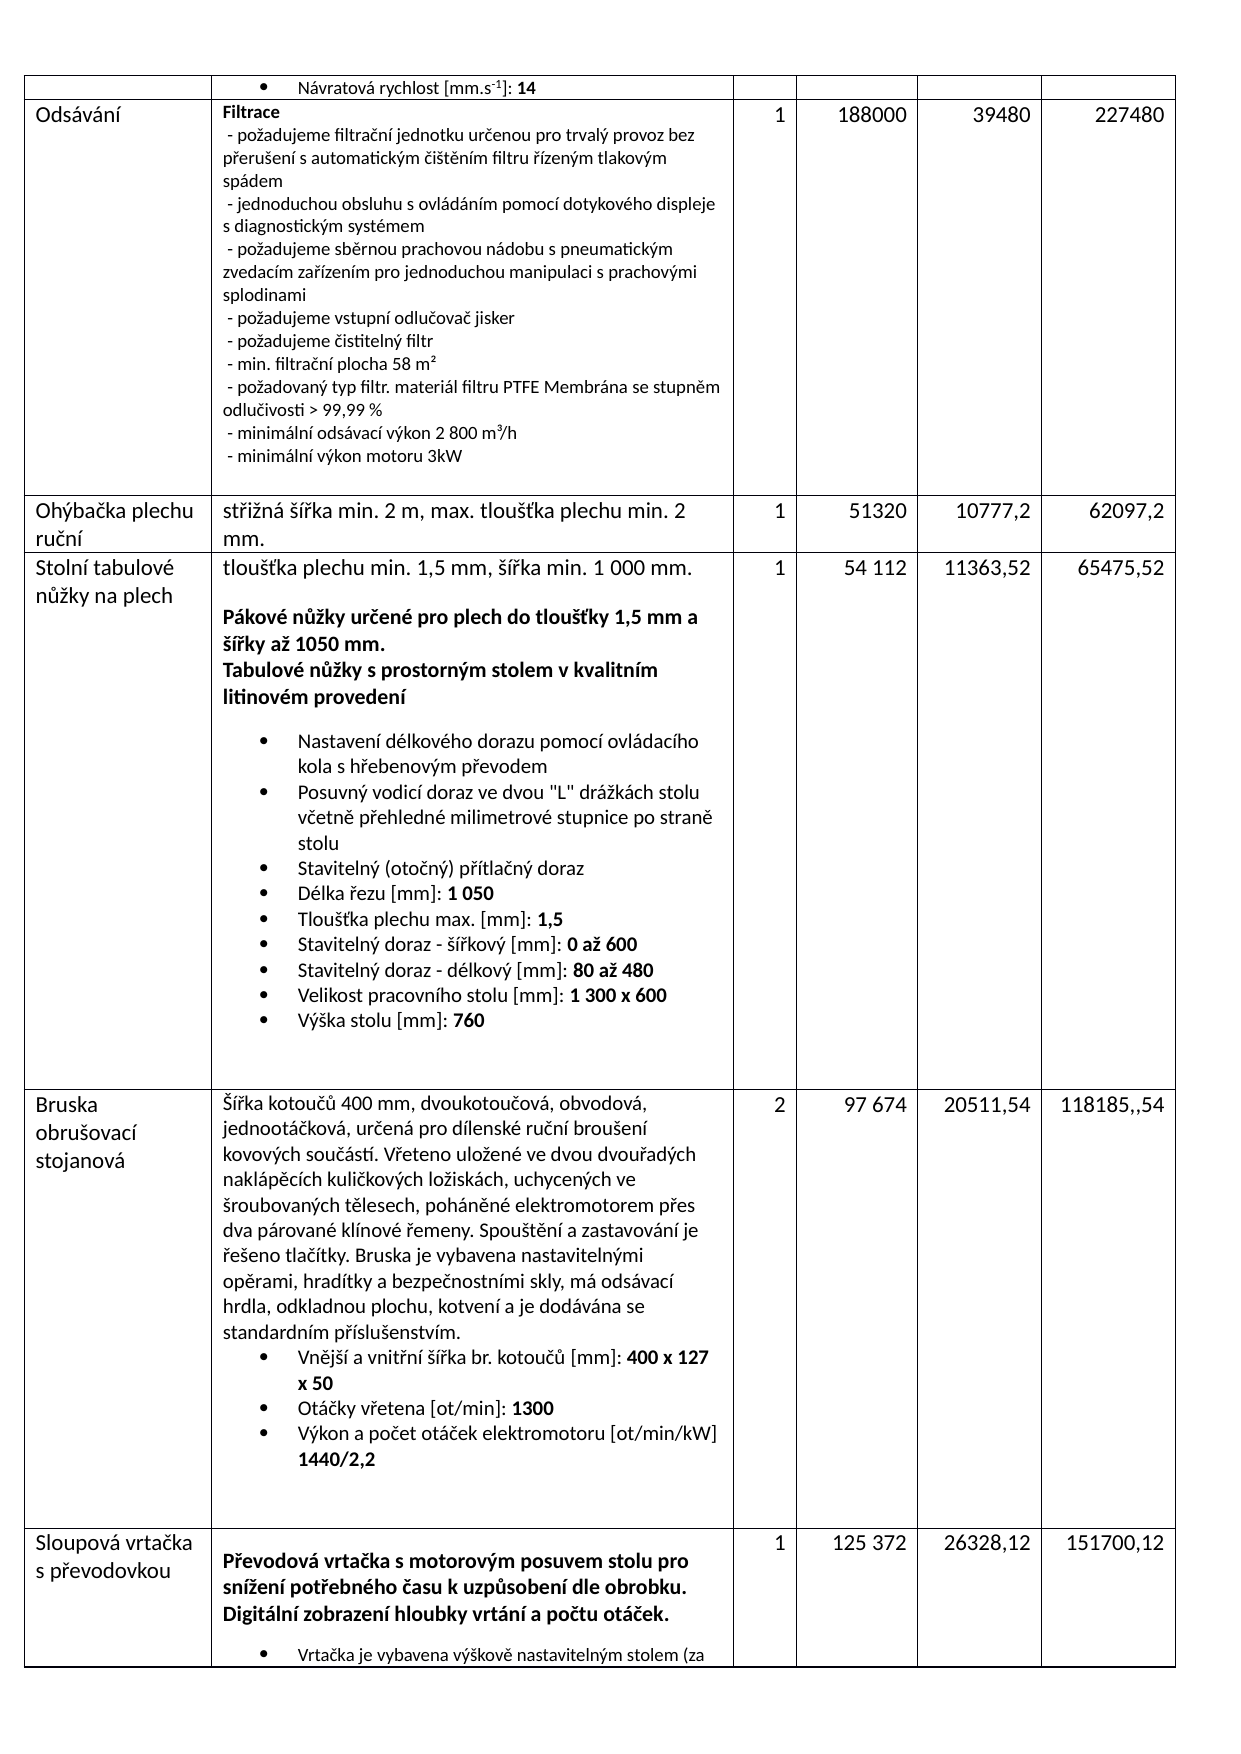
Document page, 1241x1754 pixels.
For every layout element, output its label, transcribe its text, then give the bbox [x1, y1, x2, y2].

table_cell 51320 [797, 496, 917, 552]
table_cell střižná šířka min. 2 m, max. tloušťka plechu min. 2 mm. [212, 496, 733, 552]
table_cell [797, 76, 917, 99]
table_cell 1 [734, 100, 796, 495]
table_cell Převodová vrtačka s motorovým posuvem stolu pro snížení potřebného času k uzpůsobení dle obrobku. Digitální zobrazení hloubky vrtání a počtu otáček. Vrtačka je vybavena výškově nastavitelným stolem (za pomocí motoru) Automatický vyrážeč nástrojů a závitovací zařízení Rychlé a jednoduché přepínání otáček pomocí pák na vrtací hlavě (vřeteníku) Digitální ukazatel rychlosti a hloubky vrtání Opracovaná základna (410 x 410 mm) s integrovaným čerpadlem pro chladící kapalinu Elektromagnetický posuv vřetena pro přesnou práci Tvrzená a broušená ozubená kola pro klidný běh Kuličková ložiska zajišťují přesný a vystředěný běh Otočný a výkyvný pracovní stůl z masivní litiny (ručně opracovaný) Motor - výkon S1 100% [W]: 1 500 Motor - výkon S6 40% [W]: 2 200 Max. průměr vrtáku / ocel [mm]: 35 Max. průměr vrtáku / litina [mm]: 40 Řezání závitů max. : M24 Sklíčidlo [mm]: 1 - 13 / B 16 Kužel vřetene : MK 4 Otáčky vřetene [U.min-1]: (12) 75 ÷ 2 020 Rozsahy posuvů [mm.U-1]: 0,12 / 0,24 / 0,40 Vyložení [mm]: 340 Vzdálenost vřetene a stolu [mm]: 605 Vzdálenost vřetene a základny [mm]: 1 195 Zdvih pinoly [mm]: 190 Průměr sloupu [mm]: 140 Velikost stolu / T-drážky [mm]: 540 x 440 / 14 Základna [mm]: 400 x 410 Rozměry (š x h x v) [mm]: 660 x 900 x 2 230 Hmotnost [kg]: 490 [212, 1529, 733, 1666]
table_cell 62097,2 [1042, 496, 1175, 552]
table_cell 118185,,54 [1042, 1090, 1175, 1527]
table_cell Filtrace - požadujeme filtrační jednotku určenou pro trvalý provoz bez přerušení s automatickým čištěním filtru řízeným tlakovým spádem - jednoduchou obsluhu s ovládáním pomocí dotykového displeje s diagnostickým systémem - požadujeme sběrnou prachovou nádobu s pneumatickým zvedacím zařízením pro jednoduchou manipulaci s prachovými splodinami - požadujeme vstupní odlučovač jisker - požadujeme čistitelný filtr - min. filtrační plocha 58 m² - požadovaný typ filtr. materiál filtru PTFE Membrána se stupněm odlučivosti > 99,99 % - minimální odsávací výkon 2 800 m³/h - minimální výkon motoru 3kW [212, 100, 733, 495]
table_cell Šířka kotoučů 400 mm, dvoukotoučová, obvodová, jednootáčková, určená pro dílenské ruční broušení kovových součástí. Vřeteno uložené ve dvou dvouřadých naklápěcích kuličkových ložiskách, uchycených ve šroubovaných tělesech, poháněné elektromotorem přes dva párované klínové řemeny. Spouštění a zastavování je řešeno tlačítky. Bruska je vybavena nastavitelnými opěrami, hradítky a bezpečnostními skly, má odsávací hrdla, odkladnou plochu, kotvení a je dodávána se standardním příslušenstvím. Vnější a vnitřní šířka br. kotoučů [mm]: 400 x 127 x 50 Otáčky vřetena [ot/min]: 1300 Výkon a počet otáček elektromotoru [ot/min/kW] 1440/2,2 [212, 1090, 733, 1527]
table_cell 26328,12 [918, 1529, 1041, 1666]
table_cell [734, 76, 796, 99]
table_cell [25, 76, 211, 99]
table_cell 1 [734, 496, 796, 552]
table_cell Stolní tabulové nůžky na plech [25, 553, 211, 1089]
table_cell Odsávání [25, 100, 211, 495]
table_cell 54 112 [797, 553, 917, 1089]
table_cell Ohýbačka plechu ruční [25, 496, 211, 552]
table_cell 2 [734, 1090, 796, 1527]
table_cell tloušťka plechu min. 1,5 mm, šířka min. 1 000 mm. Pákové nůžky určené pro plech do tloušťky 1,5 mm a šířky až 1050 mm. Tabulové nůžky s prostorným stolem v kvalitním litinovém provedení Nastavení délkového dorazu pomocí ovládacího kola s hřebenovým převodem Posuvný vodicí doraz ve dvou "L" drážkách stolu včetně přehledné milimetrové stupnice po straně stolu Stavitelný (otočný) přítlačný doraz Délka řezu [mm]: 1 050 Tloušťka plechu max. [mm]: 1,5 Stavitelný doraz - šířkový [mm]: 0 až 600 Stavitelný doraz - délkový [mm]: 80 až 480 Velikost pracovního stolu [mm]: 1 300 x 600 Výška stolu [mm]: 760 [212, 553, 733, 1089]
table_cell [1042, 76, 1175, 99]
table_cell 97 674 [797, 1090, 917, 1527]
table_cell 227480 [1042, 100, 1175, 495]
table_cell 151700,12 [1042, 1529, 1175, 1666]
table_cell 188000 [797, 100, 917, 495]
table_cell 125 372 [797, 1529, 917, 1666]
table_cell Bruska obrušovací stojanová [25, 1090, 211, 1527]
table_cell [918, 76, 1041, 99]
table_cell 1 [734, 553, 796, 1089]
table_cell 10777,2 [918, 496, 1041, 552]
table_cell 1 [734, 1529, 796, 1666]
table_cell 11363,52 [918, 553, 1041, 1089]
table_cell 20511,54 [918, 1090, 1041, 1527]
table_cell 39480 [918, 100, 1041, 495]
table_cell Sloupová vrtačka s převodovkou [25, 1529, 211, 1666]
table_cell 65475,52 [1042, 553, 1175, 1089]
